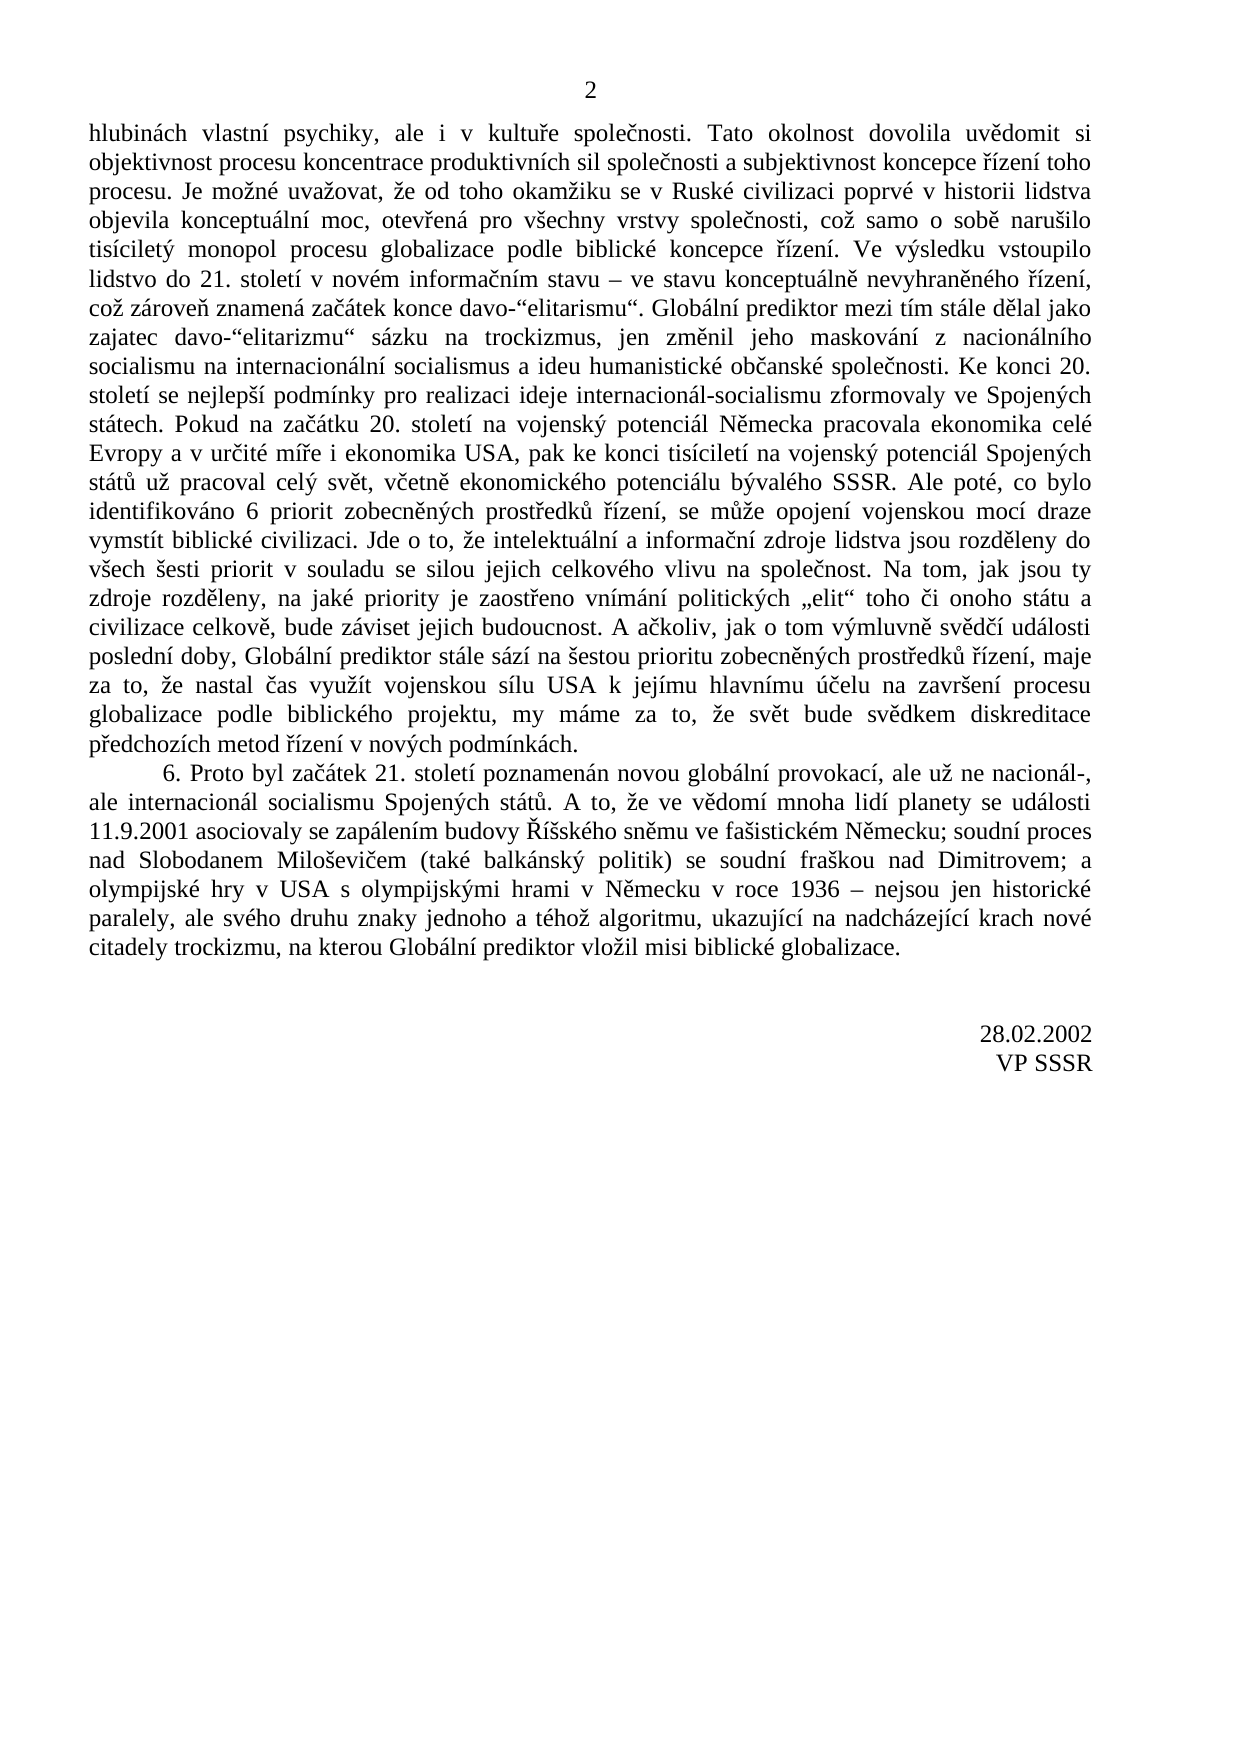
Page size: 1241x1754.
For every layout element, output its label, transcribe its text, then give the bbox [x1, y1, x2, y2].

text VP SSSR [89, 1048, 1092, 1077]
text hlubinách vlastní psychiky, ale i v kultuře společnosti. Tato okolnost dovolila uvědomit si objektivnost procesu koncentrace produktivních sil společnosti a subjektivnost koncepce řízení toho procesu. Je možné uvažovat, že od toho okamžiku se v Ruské civilizaci poprvé v historii lidstva objevila konceptuální moc, otevřená pro všechny vrstvy společnosti, což samo o sobě narušilo tisíciletý monopol procesu globalizace podle biblické koncepce řízení. Ve výsledku vstoupilo lidstvo do 21. století v novém informačním stavu – ve stavu konceptuálně nevyhraněného řízení, což zároveň znamená začátek konce davo-“elitarismu“. Globální prediktor mezi tím stále dělal jako zajatec davo-“elitarizmu“ sázku na trockizmus, jen změnil jeho maskování z nacionálního socialismu na internacionální socialismus a ideu humanistické občanské společnosti. Ke konci 20. století se nejlepší podmínky pro realizaci ideje internacionál-socialismu zformovaly ve Spojených státech. Pokud na začátku 20. století na vojenský potenciál Německa pracovala ekonomika celé Evropy a v určité míře i ekonomika USA, pak ke konci tisíciletí na vojenský potenciál Spojených států už pracoval celý svět, včetně ekonomického potenciálu bývalého SSSR. Ale poté, co bylo identifikováno 6 priorit zobecněných prostředků řízení, se může opojení vojenskou mocí draze vymstít biblické civilizaci. Jde o to, že intelektuální a informační zdroje lidstva jsou rozděleny do všech šesti priorit v souladu se silou jejich celkového vlivu na společnost. Na tom, jak jsou ty zdroje rozděleny, na jaké priority je zaostřeno vnímání politických „elit“ toho či onoho státu a civilizace celkově, bude záviset jejich budoucnost. A ačkoliv, jak o tom výmluvně svědčí události poslední doby, Globální prediktor stále sází na šestou prioritu zobecněných prostředků řízení, maje za to, že nastal čas využít vojenskou sílu USA k jejímu hlavnímu účelu na završení procesu globalizace podle biblického projektu, my máme za to, že svět bude svědkem diskreditace předchozích metod řízení v nových podmínkách. [89, 118, 1092, 757]
text 6. Proto byl začátek 21. století poznamenán novou globální provokací, ale už ne nacionál-, ale internacionál socialismu Spojených států. A to, že ve vědomí mnoha lidí planety se události 11.9.2001 asociovaly se zapálením budovy Říšského sněmu ve fašistickém Německu; soudní proces nad Slobodanem Miloševičem (také balkánský politik) se soudní fraškou nad Dimitrovem; a olympijské hry v USA s olympijskými hrami v Německu v roce 1936 – nejsou jen historické paralely, ale svého druhu znaky jednoho a téhož algoritmu, ukazující na nadcházející krach nové citadely trockizmu, na kterou Globální prediktor vložil misi biblické globalizace. [89, 757, 1092, 961]
text 28.02.2002 [89, 1019, 1092, 1048]
